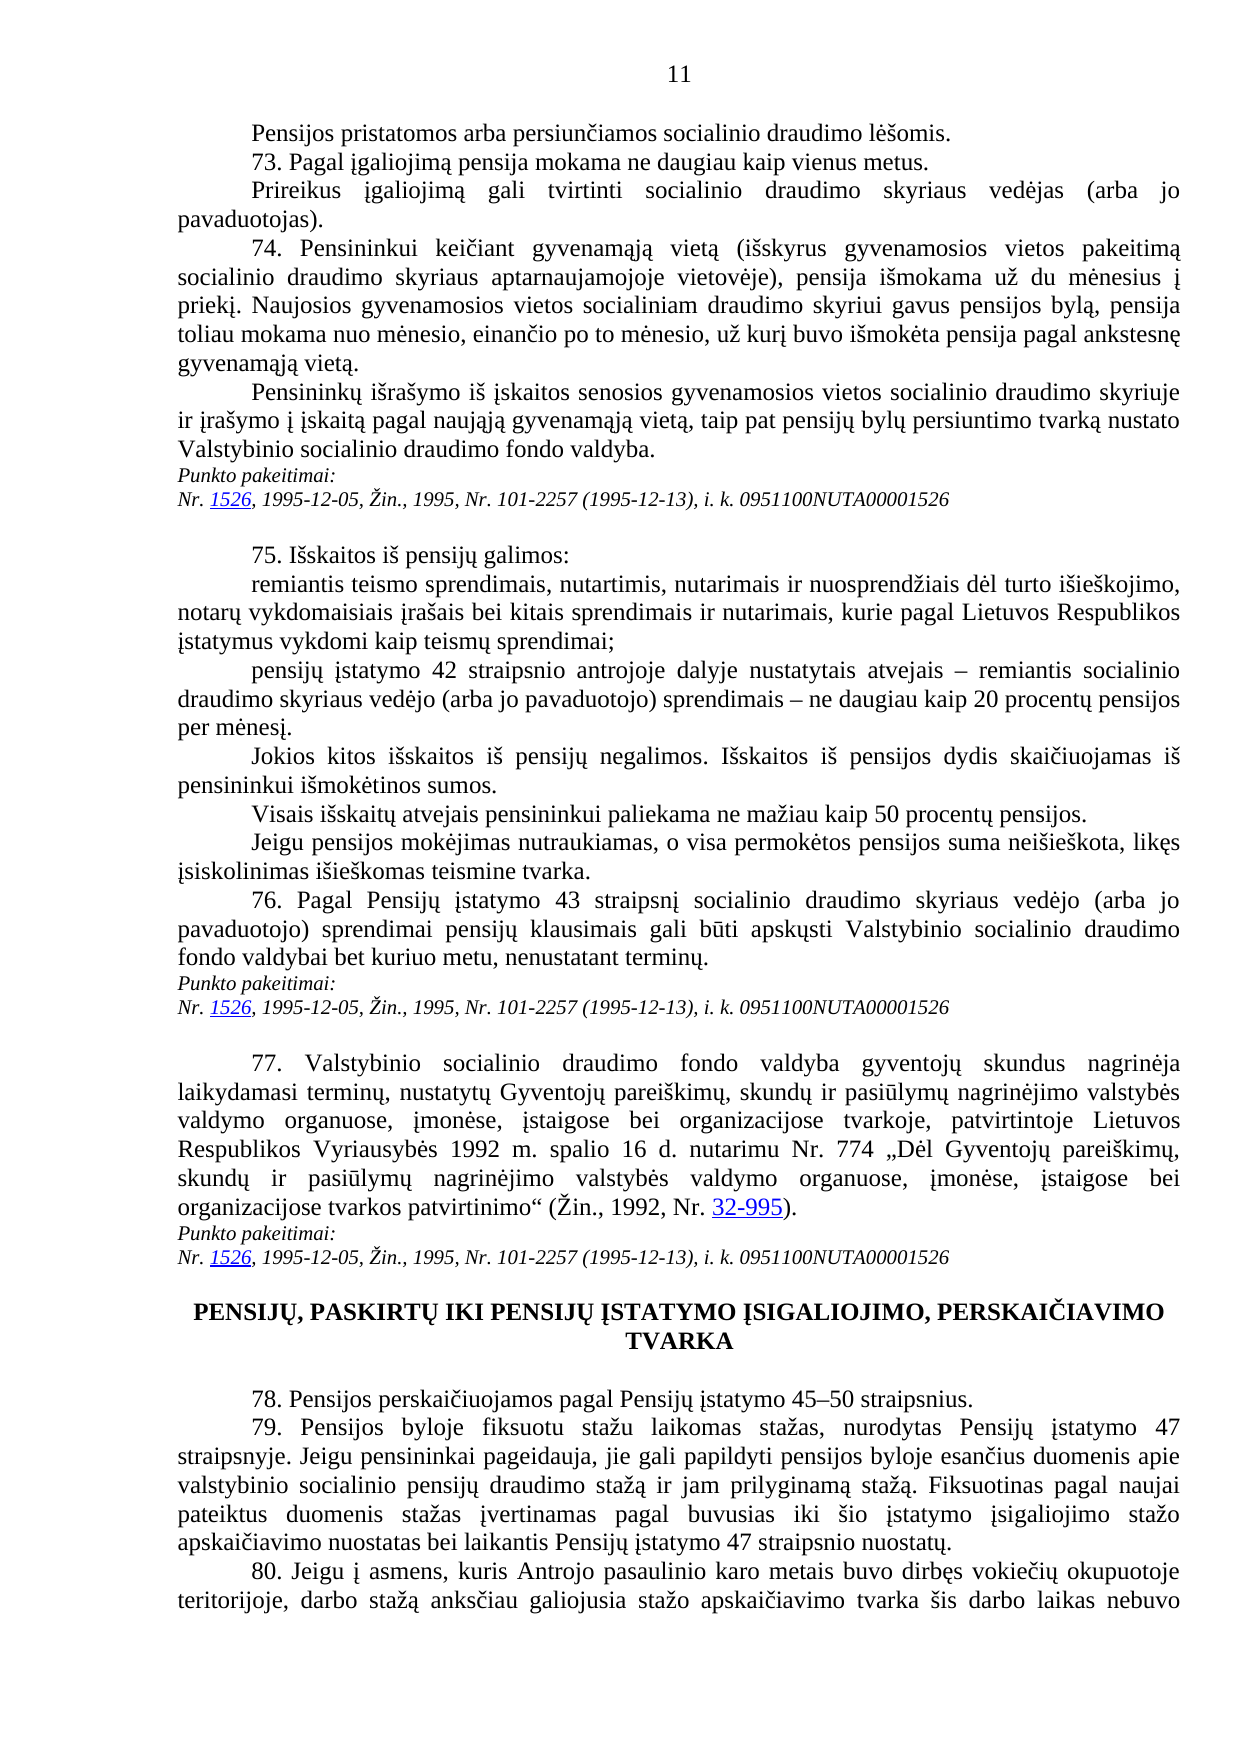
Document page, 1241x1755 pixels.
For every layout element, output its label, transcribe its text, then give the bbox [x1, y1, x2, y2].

text 80. Jeigu į asmens, kuris Antrojo pasaulinio karo metais buvo dirbęs vokiečių okupuotoje teritorijoje, darbo stažą anksčiau galiojusia stažo apskaičiavimo tvarka šis darbo laikas nebuvo [177, 1556, 1181, 1614]
text Pensininkų išrašymo iš įskaitos senosios gyvenamosios vietos socialinio draudimo skyriuje ir įrašymo į įskaitą pagal naująją gyvenamąją vietą, taip pat pensijų bylų persiuntimo tvarką nustato Valstybinio socialinio draudimo fondo valdyba. [177, 377, 1181, 463]
text Nr. 1526, 1995-12-05, Žin., 1995, Nr. 101-2257 (1995-12-13), i. k. 0951100NUTA00001526 [177, 487, 1181, 511]
text pensijų įstatymo 42 straipsnio antrojoje dalyje nustatytais atvejais – remiantis socialinio draudimo skyriaus vedėjo (arba jo pavaduotojo) sprendimais – ne daugiau kaip 20 procentų pensijos per mėnesį. [177, 655, 1181, 741]
text Nr. 1526, 1995-12-05, Žin., 1995, Nr. 101-2257 (1995-12-13), i. k. 0951100NUTA00001526 [177, 1245, 1181, 1269]
text 75. Išskaitos iš pensijų galimos: [177, 540, 1181, 569]
text Punkto pakeitimai: [177, 463, 1181, 487]
text PENSIJŲ, PASKIRTŲ IKI PENSIJŲ ĮSTATYMO ĮSIGALIOJIMO, PERSKAIČIAVIMO TVARKA [177, 1297, 1181, 1355]
text Punkto pakeitimai: [177, 971, 1181, 995]
text 77. Valstybinio socialinio draudimo fondo valdyba gyventojų skundus nagrinėja laikydamasi terminų, nustatytų Gyventojų pareiškimų, skundų ir pasiūlymų nagrinėjimo valstybės valdymo organuose, įmonėse, įstaigose bei organizacijose tvarkoje, patvirtintoje Lietuvos Respublikos Vyriausybės 1992 m. spalio 16 d. nutarimu Nr. 774 „Dėl Gyventojų pareiškimų, skundų ir pasiūlymų nagrinėjimo valstybės valdymo organuose, įmonėse, įstaigose bei organizacijose tvarkos patvirtinimo“ (Žin., 1992, Nr. 32-995). [177, 1048, 1181, 1221]
text Pensijos pristatomos arba persiunčiamos socialinio draudimo lėšomis. [177, 118, 1181, 147]
text Nr. 1526, 1995-12-05, Žin., 1995, Nr. 101-2257 (1995-12-13), i. k. 0951100NUTA00001526 [177, 995, 1181, 1019]
text Visais išskaitų atvejais pensininkui paliekama ne mažiau kaip 50 procentų pensijos. [177, 799, 1181, 827]
text Jokios kitos išskaitos iš pensijų negalimos. Išskaitos iš pensijos dydis skaičiuojamas iš pensininkui išmokėtinos sumos. [177, 741, 1181, 799]
text Jeigu pensijos mokėjimas nutraukiamas, o visa permokėtos pensijos suma neišieškota, likęs įsiskolinimas išieškomas teismine tvarka. [177, 827, 1181, 885]
text 73. Pagal įgaliojimą pensija mokama ne daugiau kaip vienus metus. [177, 147, 1181, 176]
text remiantis teismo sprendimais, nutartimis, nutarimais ir nuosprendžiais dėl turto išieškojimo, notarų vykdomaisiais įrašais bei kitais sprendimais ir nutarimais, kurie pagal Lietuvos Respublikos įstatymus vykdomi kaip teismų sprendimai; [177, 569, 1181, 655]
text Prireikus įgaliojimą gali tvirtinti socialinio draudimo skyriaus vedėjas (arba jo pavaduotojas). [177, 176, 1181, 233]
text 79. Pensijos byloje fiksuotu stažu laikomas stažas, nurodytas Pensijų įstatymo 47 straipsnyje. Jeigu pensininkai pageidauja, jie gali papildyti pensijos byloje esančius duomenis apie valstybinio socialinio pensijų draudimo stažą ir jam prilyginamą stažą. Fiksuotinas pagal naujai pateiktus duomenis stažas įvertinamas pagal buvusias iki šio įstatymo įsigaliojimo stažo apskaičiavimo nuostatas bei laikantis Pensijų įstatymo 47 straipsnio nuostatų. [177, 1412, 1181, 1556]
text 74. Pensininkui keičiant gyvenamąją vietą (išskyrus gyvenamosios vietos pakeitimą socialinio draudimo skyriaus aptarnaujamojoje vietovėje), pensija išmokama už du mėnesius į priekį. Naujosios gyvenamosios vietos socialiniam draudimo skyriui gavus pensijos bylą, pensija toliau mokama nuo mėnesio, einančio po to mėnesio, už kurį buvo išmokėta pensija pagal ankstesnę gyvenamąją vietą. [177, 233, 1181, 377]
text Punkto pakeitimai: [177, 1221, 1181, 1245]
text 78. Pensijos perskaičiuojamos pagal Pensijų įstatymo 45–50 straipsnius. [177, 1384, 1181, 1412]
text 76. Pagal Pensijų įstatymo 43 straipsnį socialinio draudimo skyriaus vedėjo (arba jo pavaduotojo) sprendimai pensijų klausimais gali būti apskųsti Valstybinio socialinio draudimo fondo valdybai bet kuriuo metu, nenustatant terminų. [177, 885, 1181, 971]
